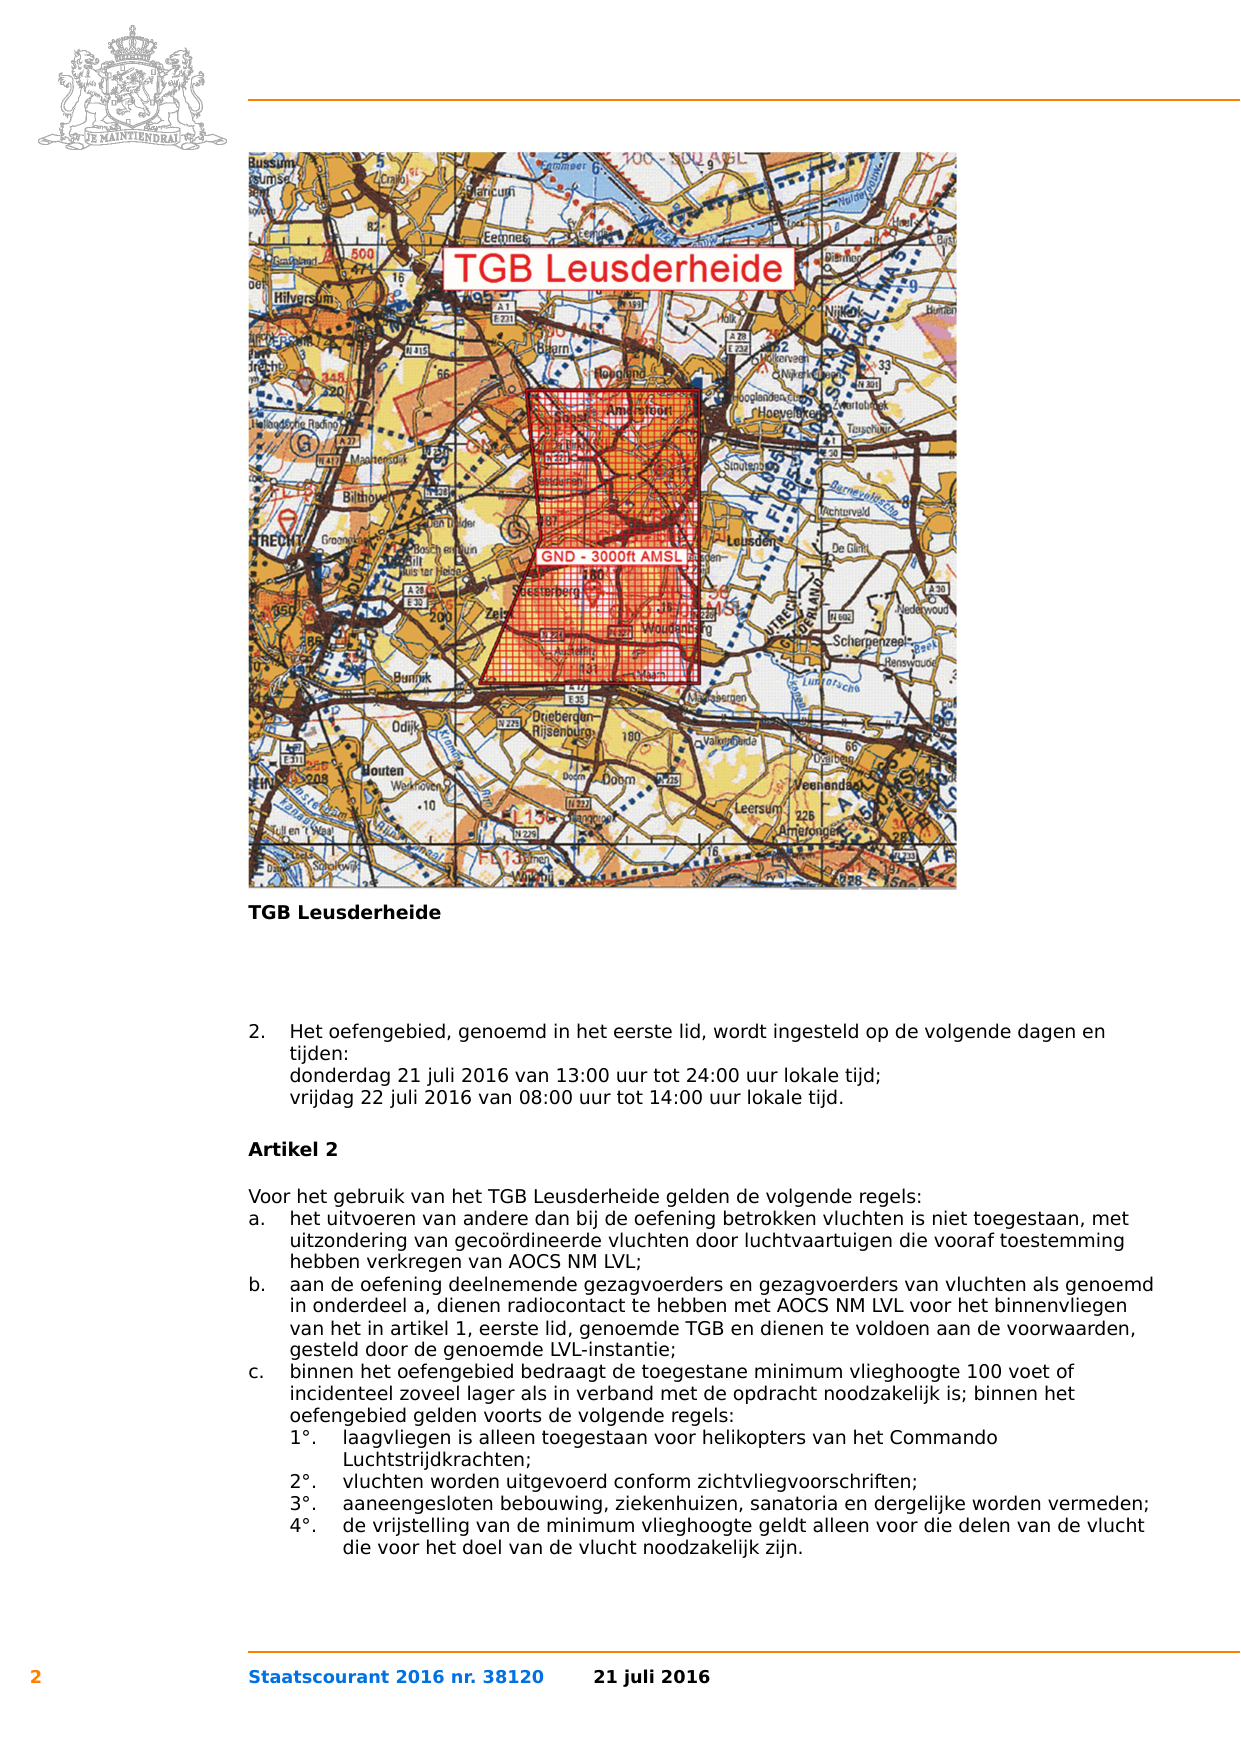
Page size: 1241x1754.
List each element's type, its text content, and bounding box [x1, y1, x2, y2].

text 3°. aaneengesloten bebouwing, ziekenhuizen, sanatoria en dergelijke worden vermeden; [289, 1493, 1163, 1515]
text b. aan de oefening deelnemende gezagvoerders en gezagvoerders van vluchten als genoemd in onderdeel a, dienen radiocontact te hebben met AOCS NM LVL voor het binnenvliegen van het in artikel 1, eerste lid, genoemde TGB en dienen te voldoen aan de voorwaarden, gesteld door de genoemde LVL-instantie; [248, 1273, 1163, 1361]
text a. het uitvoeren van andere dan bij de oefening betrokken vluchten is niet toegestaan, met uitzondering van gecoördineerde vluchten door luchtvaartuigen die vooraf toestemming hebben verkregen van AOCS NM LVL; [248, 1207, 1163, 1273]
text TGB Leusderheide [248, 902, 957, 924]
text donderdag 21 juli 2016 van 13:00 uur tot 24:00 uur lokale tijd; [289, 1064, 1163, 1087]
text vrijdag 22 juli 2016 van 08:00 uur tot 14:00 uur lokale tijd. [289, 1087, 1163, 1108]
picture [248, 151, 957, 890]
text Voor het gebruik van het TGB Leusderheide gelden de volgende regels: [248, 1186, 1163, 1207]
text 2°. vluchten worden uitgevoerd conform zichtvliegvoorschriften; [289, 1471, 1163, 1493]
text 2. Het oefengebied, genoemd in het eerste lid, wordt ingesteld op de volgende dagen en tijden: [248, 1021, 1163, 1064]
text 1°. laagvliegen is alleen toegestaan voor helikopters van het Commando Luchtstrijdkrachten; [289, 1427, 1163, 1471]
text 4°. de vrijstelling van de minimum vlieghoogte geldt alleen voor die delen van de vlucht die voor het doel van de vlucht noodzakelijk zijn. [289, 1515, 1163, 1559]
subtitle Artikel 2 [248, 1138, 1163, 1161]
text c. binnen het oefengebied bedraagt de toegestane minimum vlieghoogte 100 voet of incidenteel zoveel lager als in verband met de opdracht noodzakelijk is; binnen het oefengebied gelden voorts de volgende regels: [248, 1361, 1163, 1427]
picture [38, 25, 227, 150]
